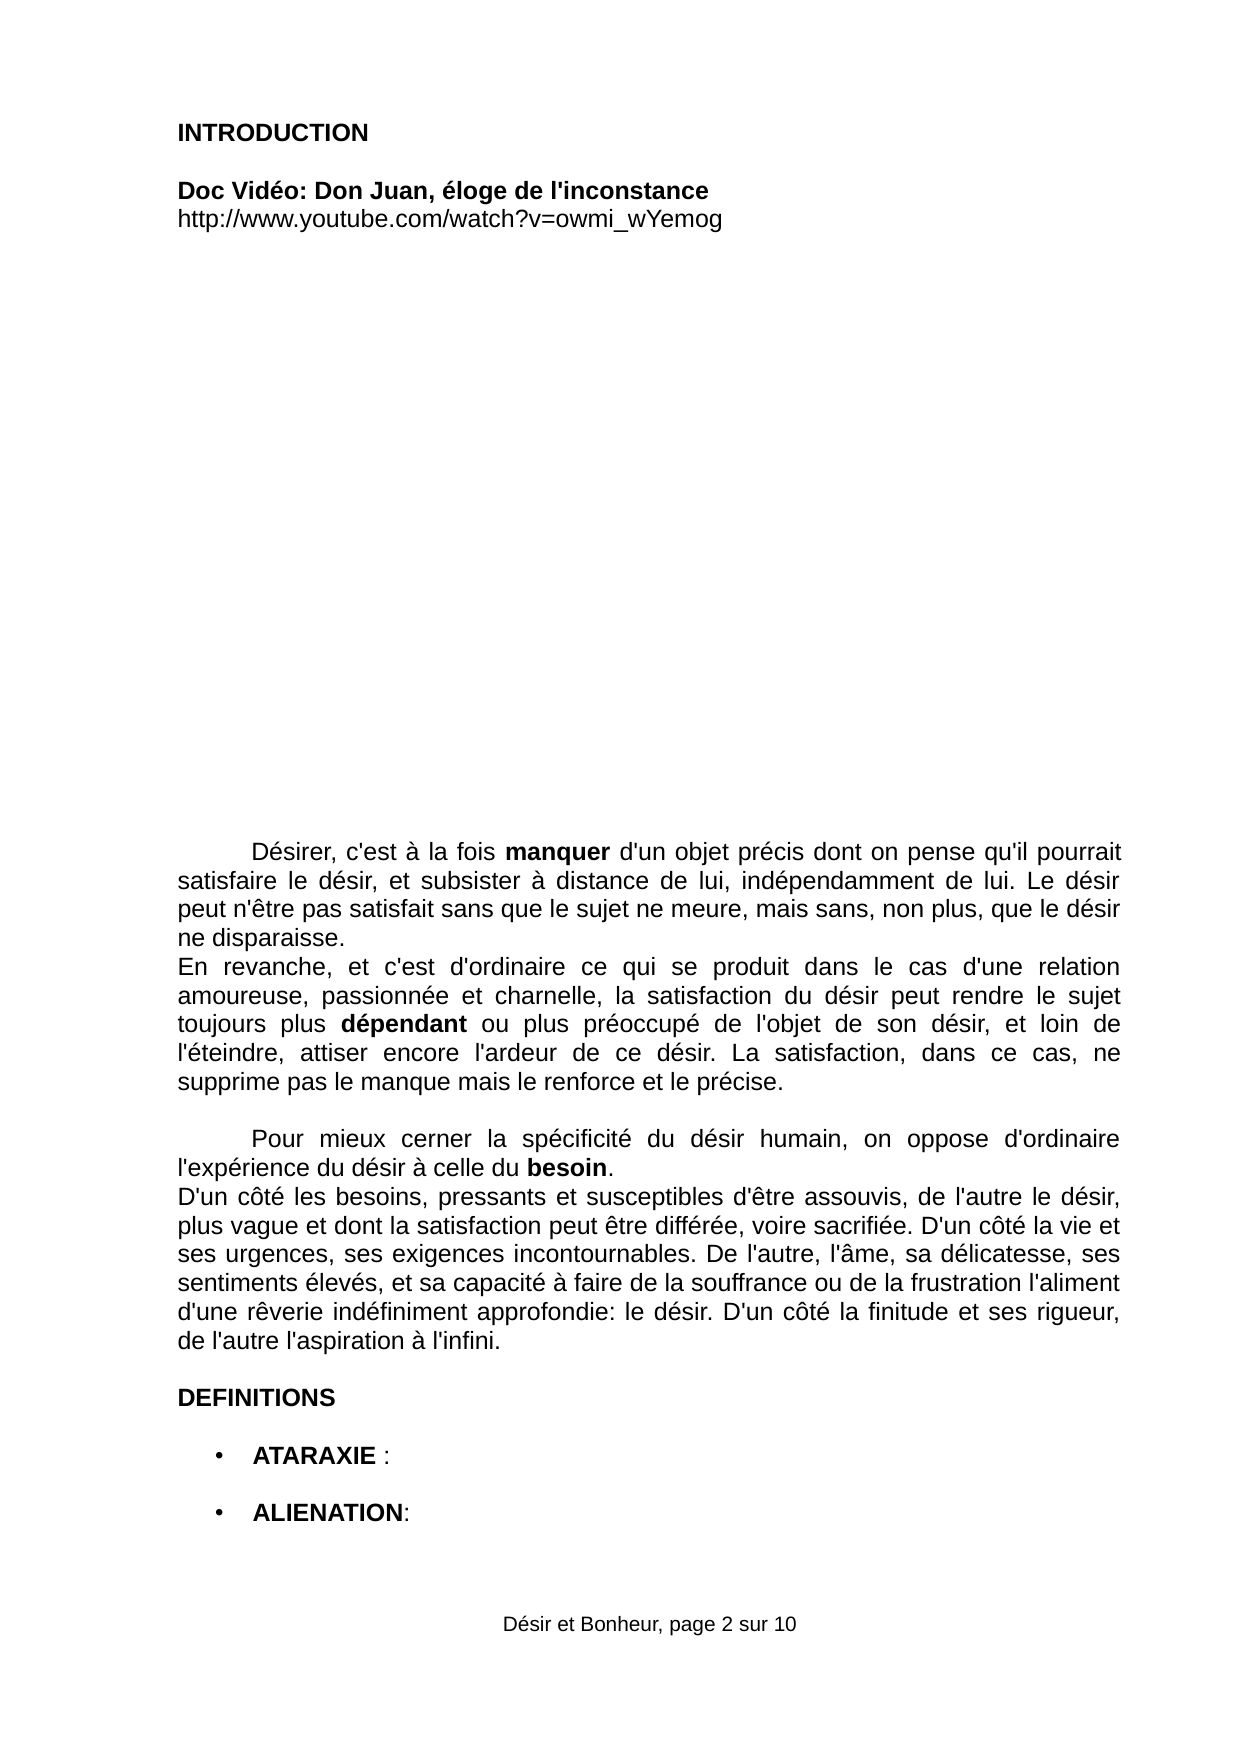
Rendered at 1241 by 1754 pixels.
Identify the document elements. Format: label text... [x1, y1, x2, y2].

text Désirer, c'est à la fois manquer d'un objet précis dont on pense qu'il pourrait satisfaire le désir, et subsister à distance de lui, indépendamment de lui. Le désir peut n'être pas satisfait sans que le sujet ne meure, mais sans, non plus, que le désir ne disparaisse. [177, 837, 1122, 952]
text http://www.youtube.com/watch?v=owmi_wYemog [177, 204, 1122, 233]
text INTRODUCTION [177, 118, 1122, 147]
list ALIENATION: [215, 1498, 1122, 1527]
text D'un côté les besoins, pressants et susceptibles d'être assouvis, de l'autre le désir, plus vague et dont la satisfaction peut être différée, voire sacrifiée. D'un côté la vie et ses urgences, ses exigences incontournables. De l'autre, l'âme, sa délicatesse, ses sentiments élevés, et sa capacité à faire de la souffrance ou de la frustration l'aliment d'une rêverie indéfiniment approfondie: le désir. D'un côté la finitude et ses rigueur, de l'autre l'aspiration à l'infini. [177, 1182, 1122, 1354]
text Pour mieux cerner la spécificité du désir humain, on oppose d'ordinaire l'expérience du désir à celle du besoin. [177, 1124, 1122, 1182]
text DEFINITIONS [177, 1383, 1122, 1412]
text En revanche, et c'est d'ordinaire ce qui se produit dans le cas d'une relation amoureuse, passionnée et charnelle, la satisfaction du désir peut rendre le sujet toujours plus dépendant ou plus préoccupé de l'objet de son désir, et loin de l'éteindre, attiser encore l'ardeur de ce désir. La satisfaction, dans ce cas, ne supprime pas le manque mais le renforce et le précise. [177, 952, 1122, 1096]
text Doc Vidéo: Don Juan, éloge de l'inconstance [177, 176, 1122, 204]
list ATARAXIE : [215, 1441, 1122, 1469]
